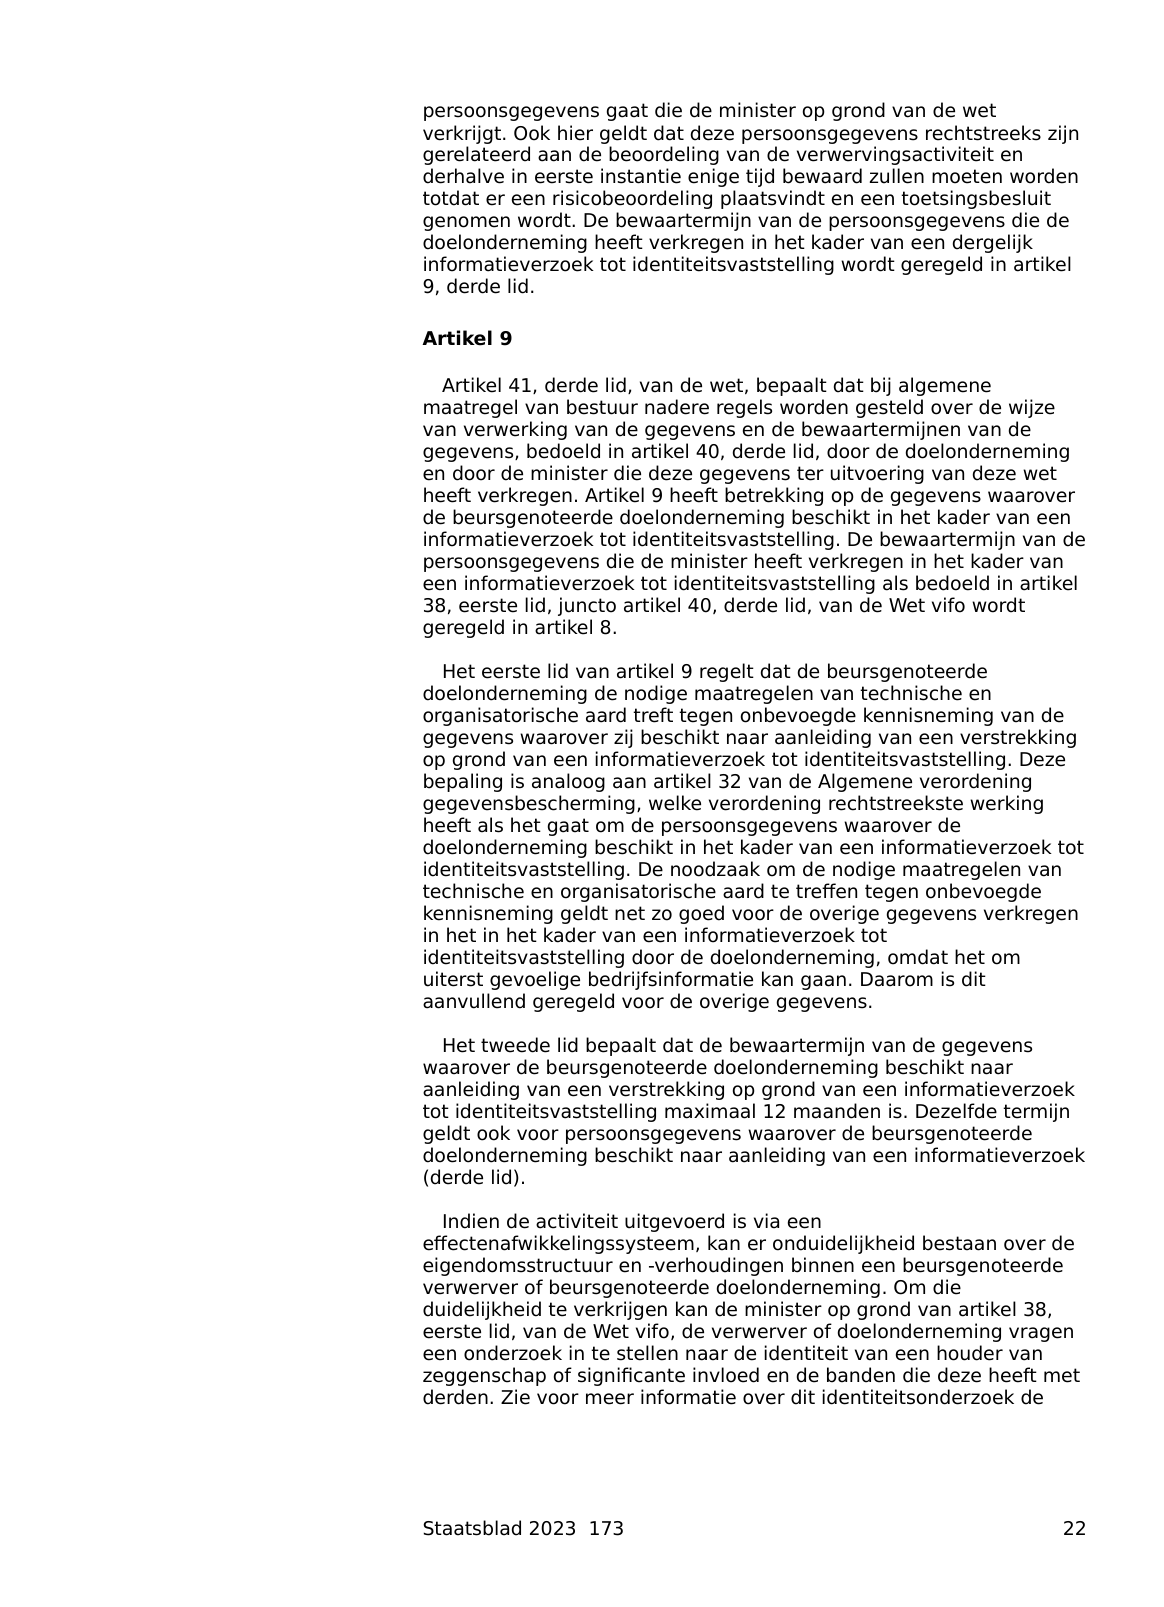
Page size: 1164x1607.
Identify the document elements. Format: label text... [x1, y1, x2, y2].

text Het eerste lid van artikel 9 regelt dat de beursgenoteerde doelonderneming de nodige maatregelen van technische en organisatorische aard treft tegen onbevoegde kennisneming van de gegevens waarover zij beschikt naar aanleiding van een verstrekking op grond van een informatieverzoek tot identiteitsvaststelling. Deze bepaling is analoog aan artikel 32 van de Algemene verordening gegevensbescherming, welke verordening rechtstreekste werking heeft als het gaat om de persoonsgegevens waarover de doelonderneming beschikt in het kader van een informatieverzoek tot identiteitsvaststelling. De noodzaak om de nodige maatregelen van technische en organisatorische aard te treffen tegen onbevoegde kennisneming geldt net zo goed voor de overige gegevens verkregen in het in het kader van een informatieverzoek tot identiteitsvaststelling door de doelonderneming, omdat het om uiterst gevoelige bedrijfsinformatie kan gaan. Daarom is dit aanvullend geregeld voor de overige gegevens. [422, 661, 1087, 1013]
subtitle Artikel 9 [422, 328, 1087, 350]
text Artikel 41, derde lid, van de wet, bepaalt dat bij algemene maatregel van bestuur nadere regels worden gesteld over de wijze van verwerking van de gegevens en de bewaartermijnen van de gegevens, bedoeld in artikel 40, derde lid, door de doelonderneming en door de minister die deze gegevens ter uitvoering van deze wet heeft verkregen. Artikel 9 heeft betrekking op de gegevens waarover de beursgenoteerde doelonderneming beschikt in het kader van een informatieverzoek tot identiteitsvaststelling. De bewaartermijn van de persoonsgegevens die de minister heeft verkregen in het kader van een informatieverzoek tot identiteitsvaststelling als bedoeld in artikel 38, eerste lid, juncto artikel 40, derde lid, van de Wet vifo wordt geregeld in artikel 8. [422, 375, 1087, 639]
text Het tweede lid bepaalt dat de bewaartermijn van de gegevens waarover de beursgenoteerde doelonderneming beschikt naar aanleiding van een verstrekking op grond van een informatieverzoek tot identiteitsvaststelling maximaal 12 maanden is. Dezelfde termijn geldt ook voor persoonsgegevens waarover de beursgenoteerde doelonderneming beschikt naar aanleiding van een informatieverzoek (derde lid). [422, 1035, 1087, 1189]
text Indien de activiteit uitgevoerd is via een effectenafwikkelingssysteem, kan er onduidelijkheid bestaan over de eigendomsstructuur en -verhoudingen binnen een beursgenoteerde verwerver of beursgenoteerde doelonderneming. Om die duidelijkheid te verkrijgen kan de minister op grond van artikel 38, eerste lid, van de Wet vifo, de verwerver of doelonderneming vragen een onderzoek in te stellen naar de identiteit van een houder van zeggenschap of significante invloed en de banden die deze heeft met derden. Zie voor meer informatie over dit identiteitsonderzoek de [422, 1211, 1087, 1409]
text persoonsgegevens gaat die de minister op grond van de wet verkrijgt. Ook hier geldt dat deze persoonsgegevens rechtstreeks zijn gerelateerd aan de beoordeling van de verwervingsactiviteit en derhalve in eerste instantie enige tijd bewaard zullen moeten worden totdat er een risicobeoordeling plaatsvindt en een toetsingsbesluit genomen wordt. De bewaartermijn van de persoonsgegevens die de doelonderneming heeft verkregen in het kader van een dergelijk informatieverzoek tot identiteitsvaststelling wordt geregeld in artikel 9, derde lid. [422, 100, 1087, 298]
